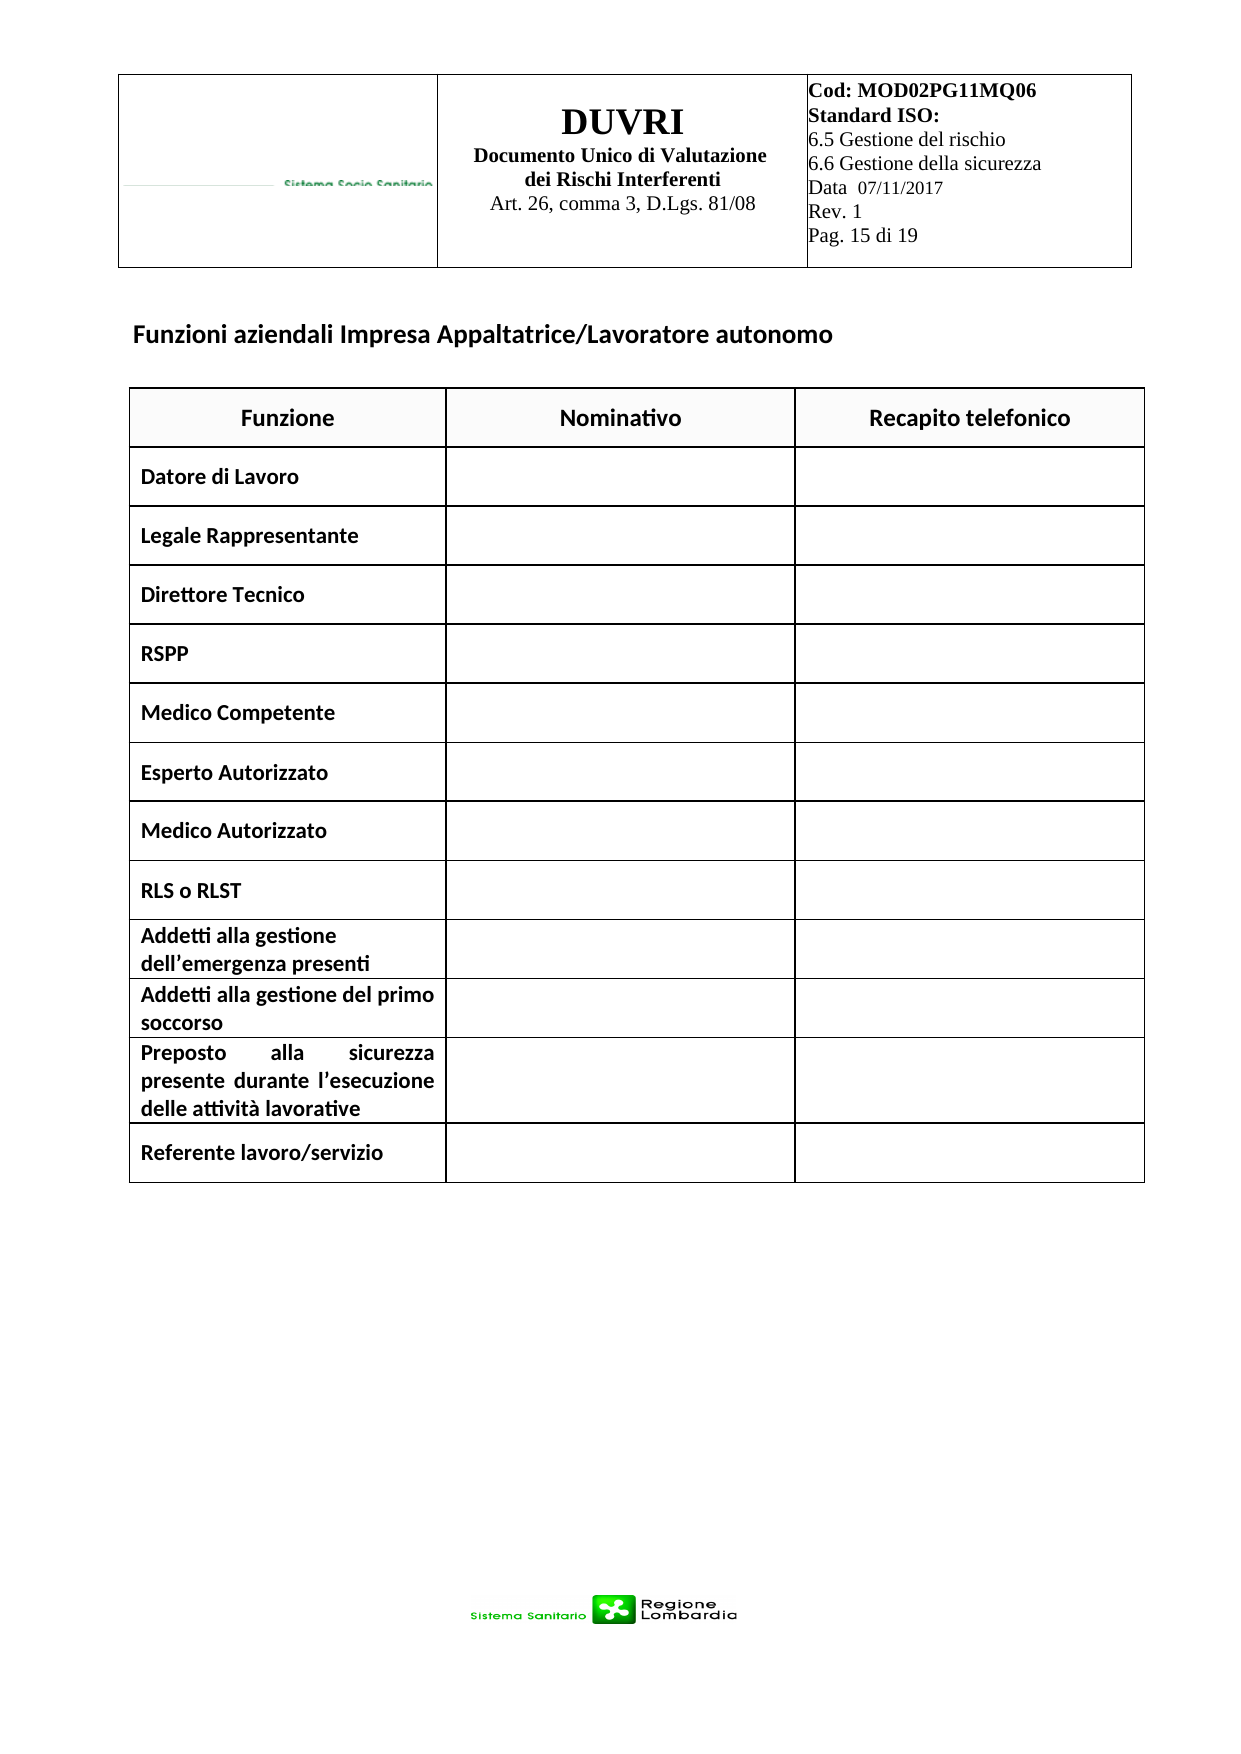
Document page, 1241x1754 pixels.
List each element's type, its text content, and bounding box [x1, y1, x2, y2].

table_cell RSPP [130, 625, 445, 682]
table_cell Datore di Lavoro [130, 448, 445, 505]
table_cell Addetti alla gestione dell’emergenza presenti [130, 920, 445, 978]
table_cell [796, 861, 1144, 918]
table_cell [447, 1124, 794, 1181]
table_cell [447, 861, 794, 918]
table_cell [447, 743, 794, 800]
table_cell [447, 920, 794, 978]
table_cell Medico Autorizzato [130, 802, 445, 859]
table_header Recapito telefonico [796, 389, 1144, 446]
table_cell [796, 507, 1144, 564]
table_cell Preposto alla sicurezza presente durante l’esecuzione delle attività lavorative [130, 1038, 445, 1122]
table_cell [447, 684, 794, 741]
table_cell [796, 1124, 1144, 1181]
table_cell [796, 920, 1144, 978]
table_cell Esperto Autorizzato [130, 743, 445, 800]
table_cell Medico Competente [130, 684, 445, 741]
table_cell [447, 1038, 794, 1122]
table_cell [796, 566, 1144, 623]
table_cell [796, 802, 1144, 859]
table_cell RLS o RLST [130, 861, 445, 918]
table_cell [447, 448, 794, 505]
table_cell [447, 979, 794, 1037]
table_cell [796, 743, 1144, 800]
table_cell [796, 684, 1144, 741]
table_cell [447, 802, 794, 859]
table_cell [447, 566, 794, 623]
subtitle Funzioni aziendali Impresa Appaltatrice/Lavoratore autonomo [133, 317, 1122, 350]
table_cell Referente lavoro/servizio [130, 1124, 445, 1181]
table_header Funzione [130, 389, 445, 446]
table_cell Direttore Tecnico [130, 566, 445, 623]
table_cell [447, 507, 794, 564]
table_cell Legale Rappresentante [130, 507, 445, 564]
table_cell [447, 625, 794, 682]
table_cell [796, 625, 1144, 682]
table_cell [796, 979, 1144, 1037]
table_header Nominativo [447, 389, 794, 446]
table_cell Addetti alla gestione del primo soccorso [130, 979, 445, 1037]
table_cell [796, 448, 1144, 505]
table_cell [796, 1038, 1144, 1122]
